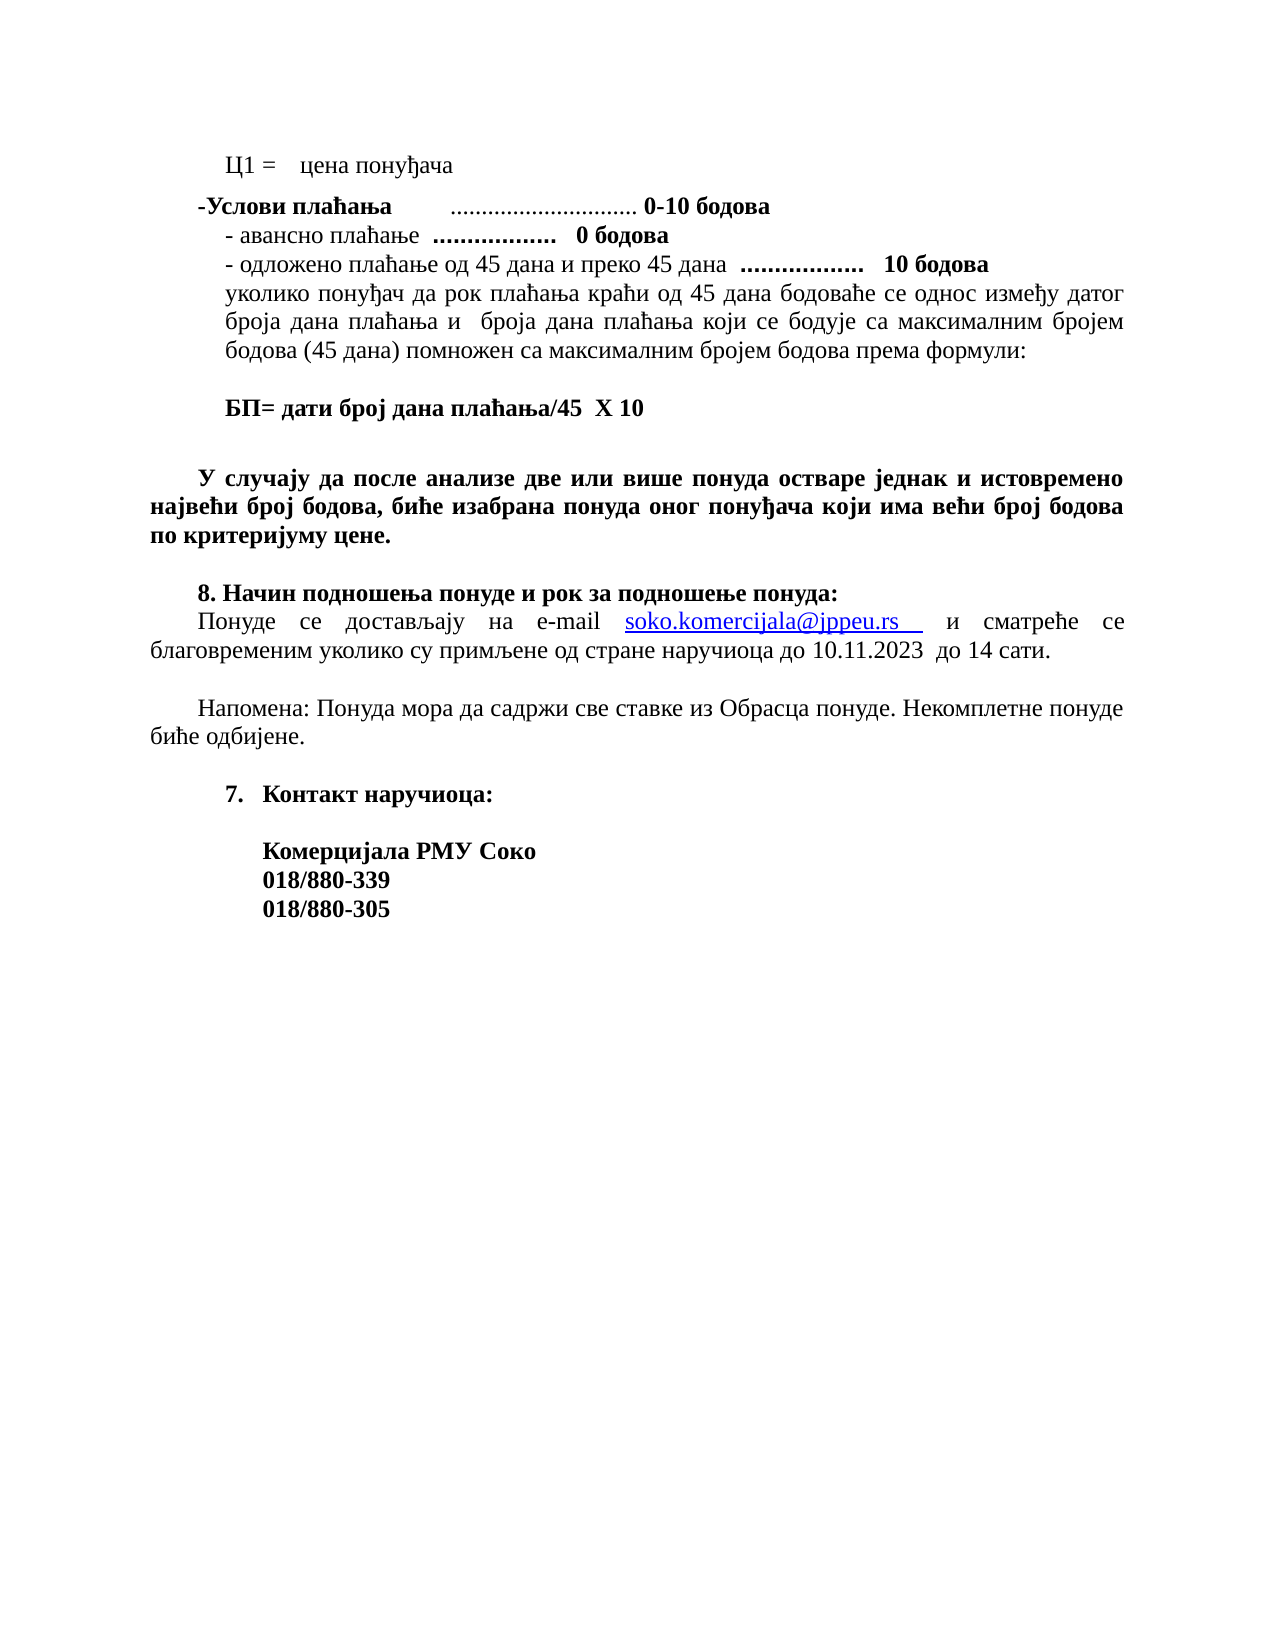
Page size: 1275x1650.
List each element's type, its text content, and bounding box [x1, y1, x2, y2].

text 8. Начин подношења понуде и рок за подношење понуда: [150, 578, 1125, 606]
text - одложено плаћање од 45 дана и преко 45 дана .................. 10 бодова [225, 249, 1125, 278]
text Комерцијала РМУ Соко [225, 836, 1125, 865]
text Напомена: Понуда мора да садржи све ставке из Обрасца понуде. Некомплетне понуде биће одбијене. [150, 693, 1125, 750]
text Понуде се достављају на e-mail soko.komercijala@jppeu.rs и сматреће се благовременим уколико су примљене од стране наручиоца до 10.11.2023 до 14 сати. [150, 606, 1125, 664]
text 018/880-339 [225, 865, 1125, 894]
list Контакт наручиоца: [225, 779, 1125, 808]
text Ц1 = цена понуђача [225, 150, 1125, 179]
text - авансно плаћање .................. 0 бодова [225, 220, 1125, 249]
text 018/880-305 [225, 894, 1125, 923]
text уколико понуђач да рок плаћања краћи од 45 дана бодоваће се однос између датог броја дана плаћања и броја дана плаћања који се бодује са максималним бројем бодова (45 дана) помножен са максималним бројем бодова према формули: [225, 278, 1125, 364]
text У случају да после анализе две или више понуда остваре једнак и истовремено највећи број бодова, биће изабрана понуда оног понуђача који има већи број бодова по критеријуму цене. [150, 463, 1125, 549]
text -Услови плаћања .............................. 0-10 бодова [150, 191, 1125, 220]
text БП= дати број дана плаћања/45 X 10 [225, 393, 1125, 421]
